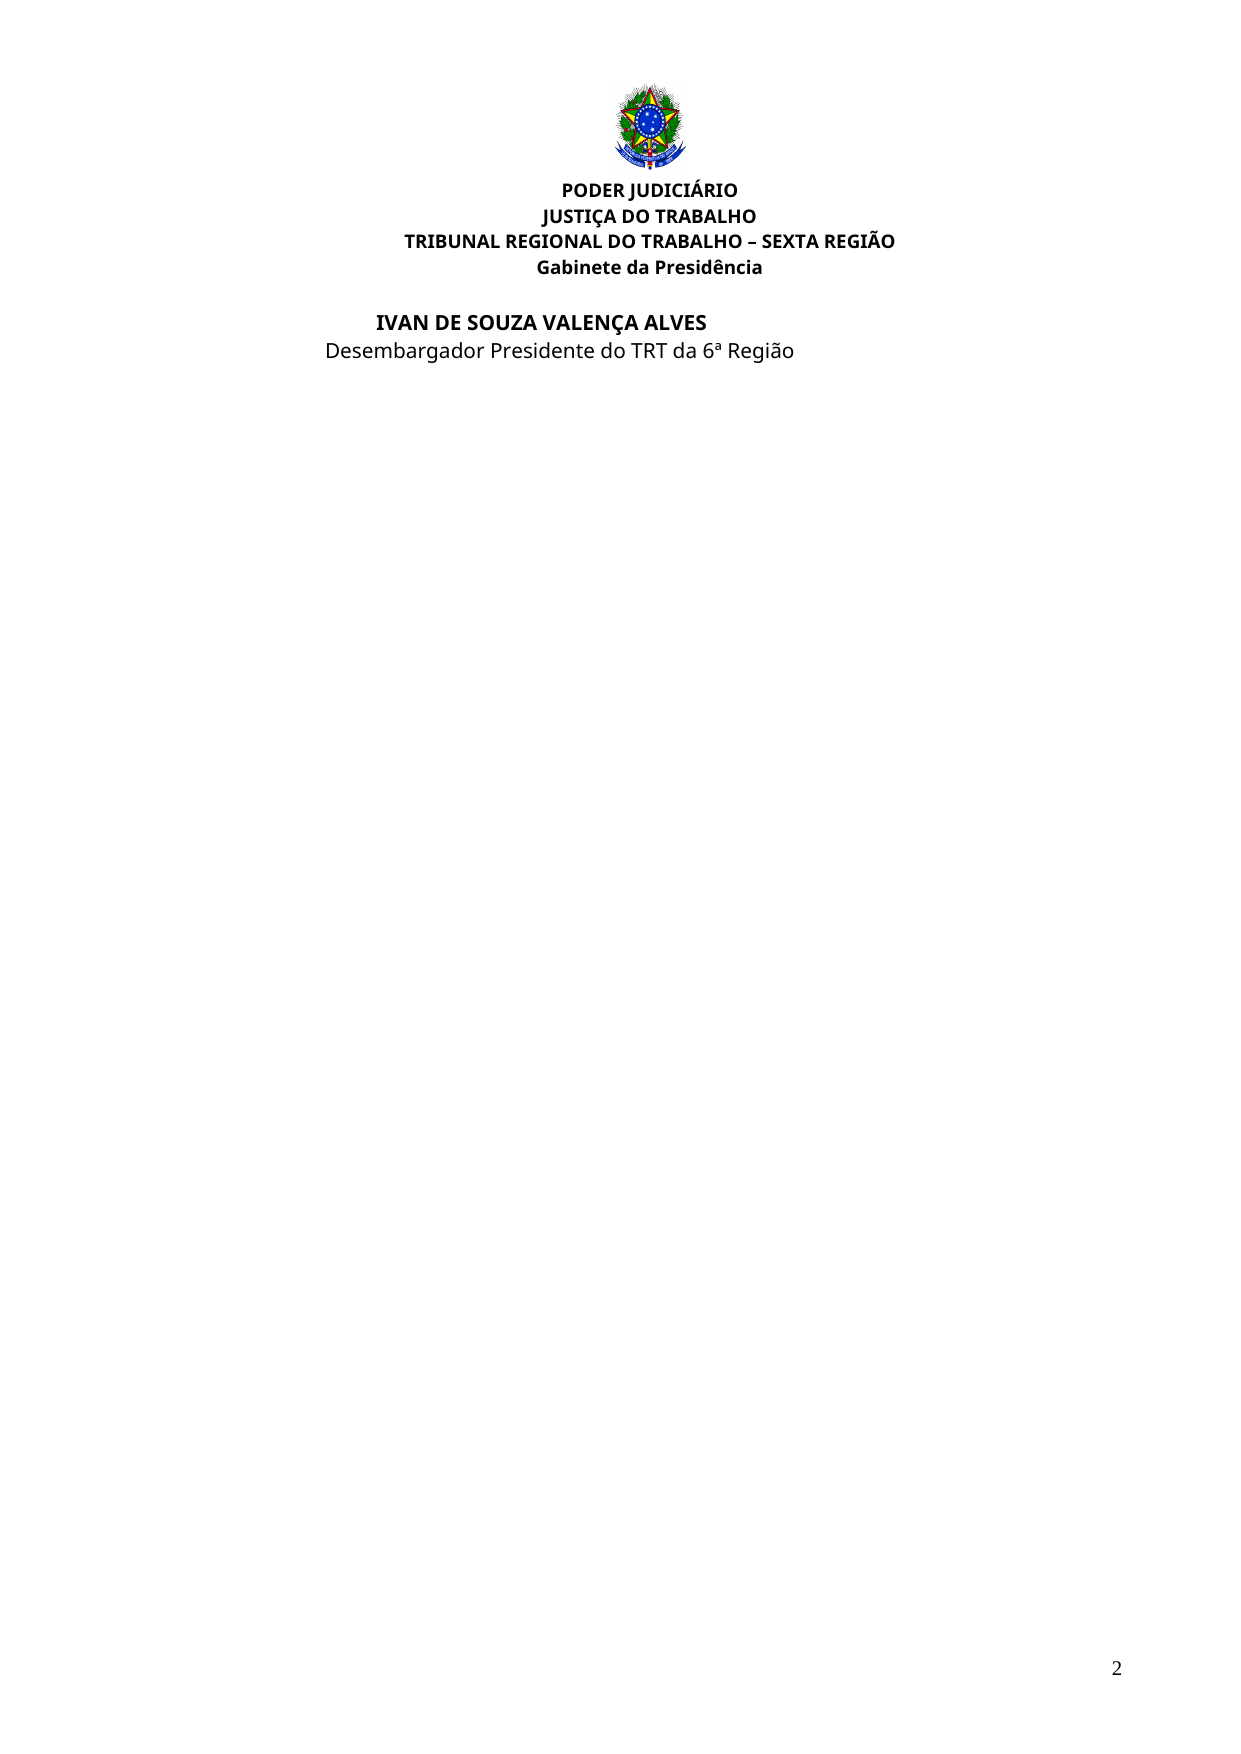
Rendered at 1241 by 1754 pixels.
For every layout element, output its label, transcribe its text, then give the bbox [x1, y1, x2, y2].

text IVAN DE SOUZA VALENÇA ALVES [325, 308, 1122, 337]
picture [611, 81, 688, 171]
text Desembargador Presidente do TRT da 6ª Região [251, 337, 1122, 365]
